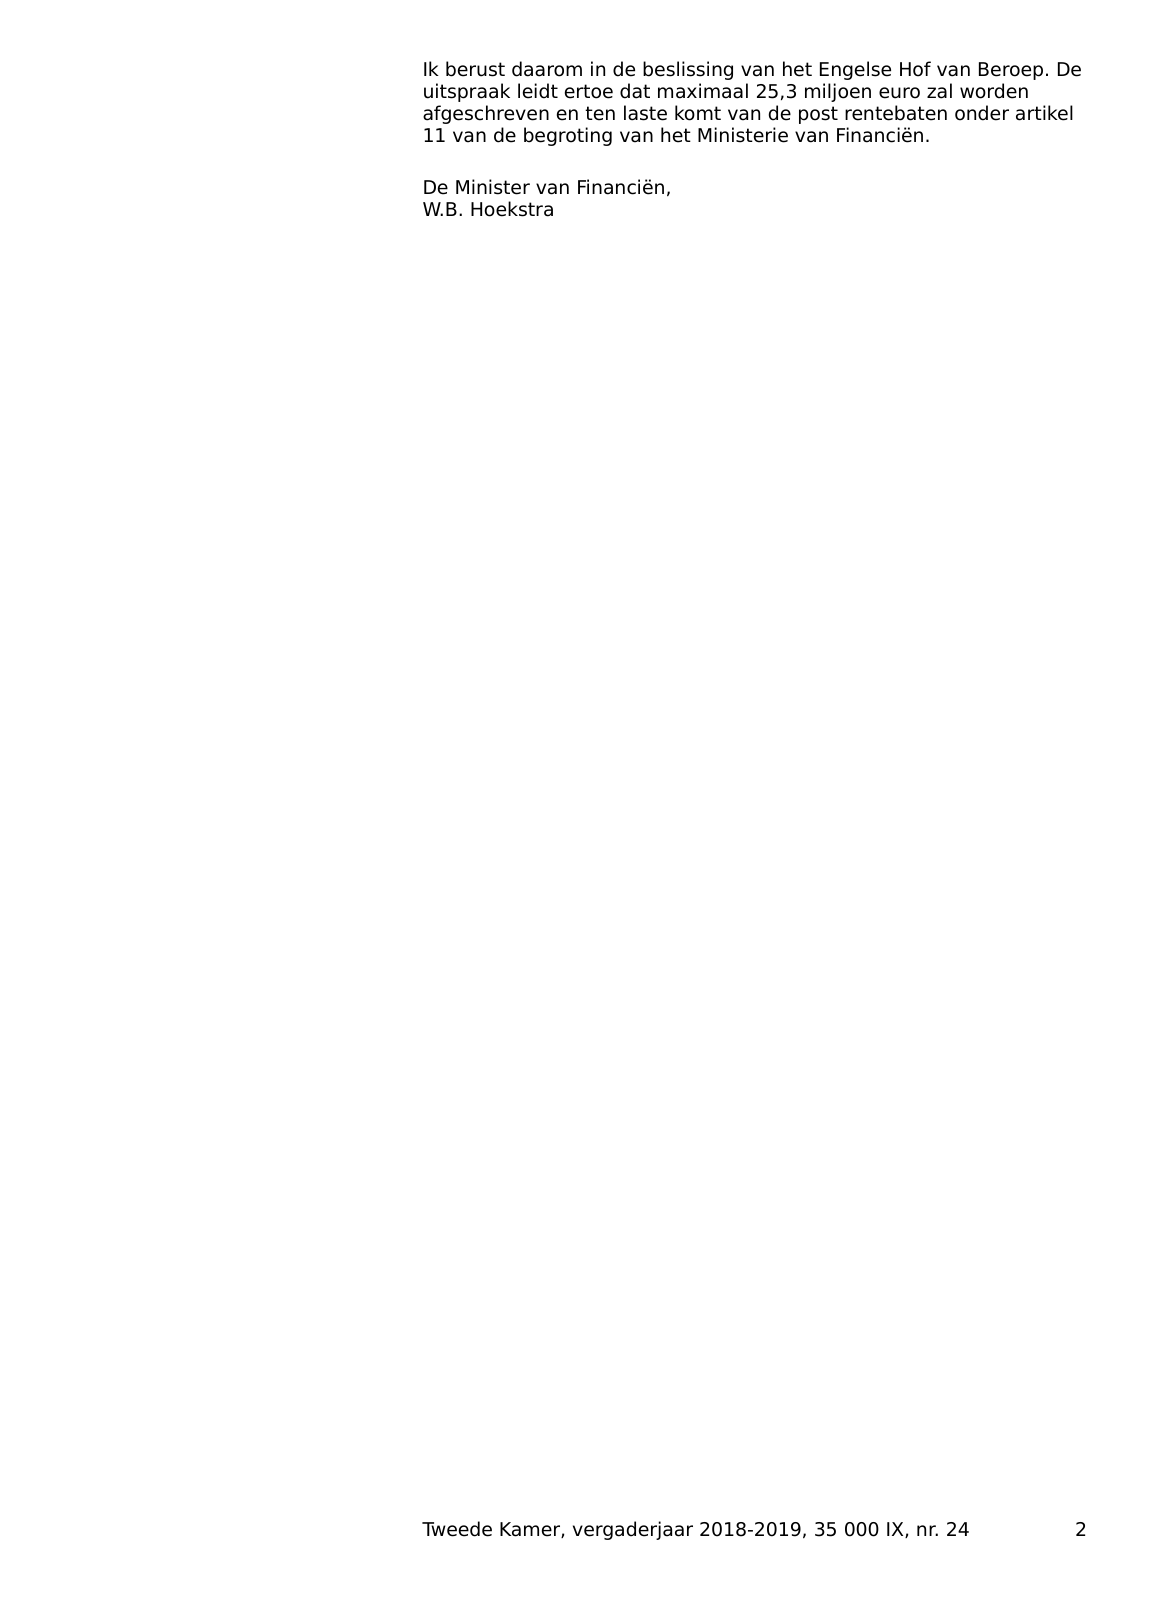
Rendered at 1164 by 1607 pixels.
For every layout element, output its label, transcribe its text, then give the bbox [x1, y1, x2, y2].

text De Minister van Financiën, W.B. Hoekstra [422, 177, 1087, 221]
text Ik berust daarom in de beslissing van het Engelse Hof van Beroep. De uitspraak leidt ertoe dat maximaal 25,3 miljoen euro zal worden afgeschreven en ten laste komt van de post rentebaten onder artikel 11 van de begroting van het Ministerie van Financiën. [422, 59, 1087, 147]
